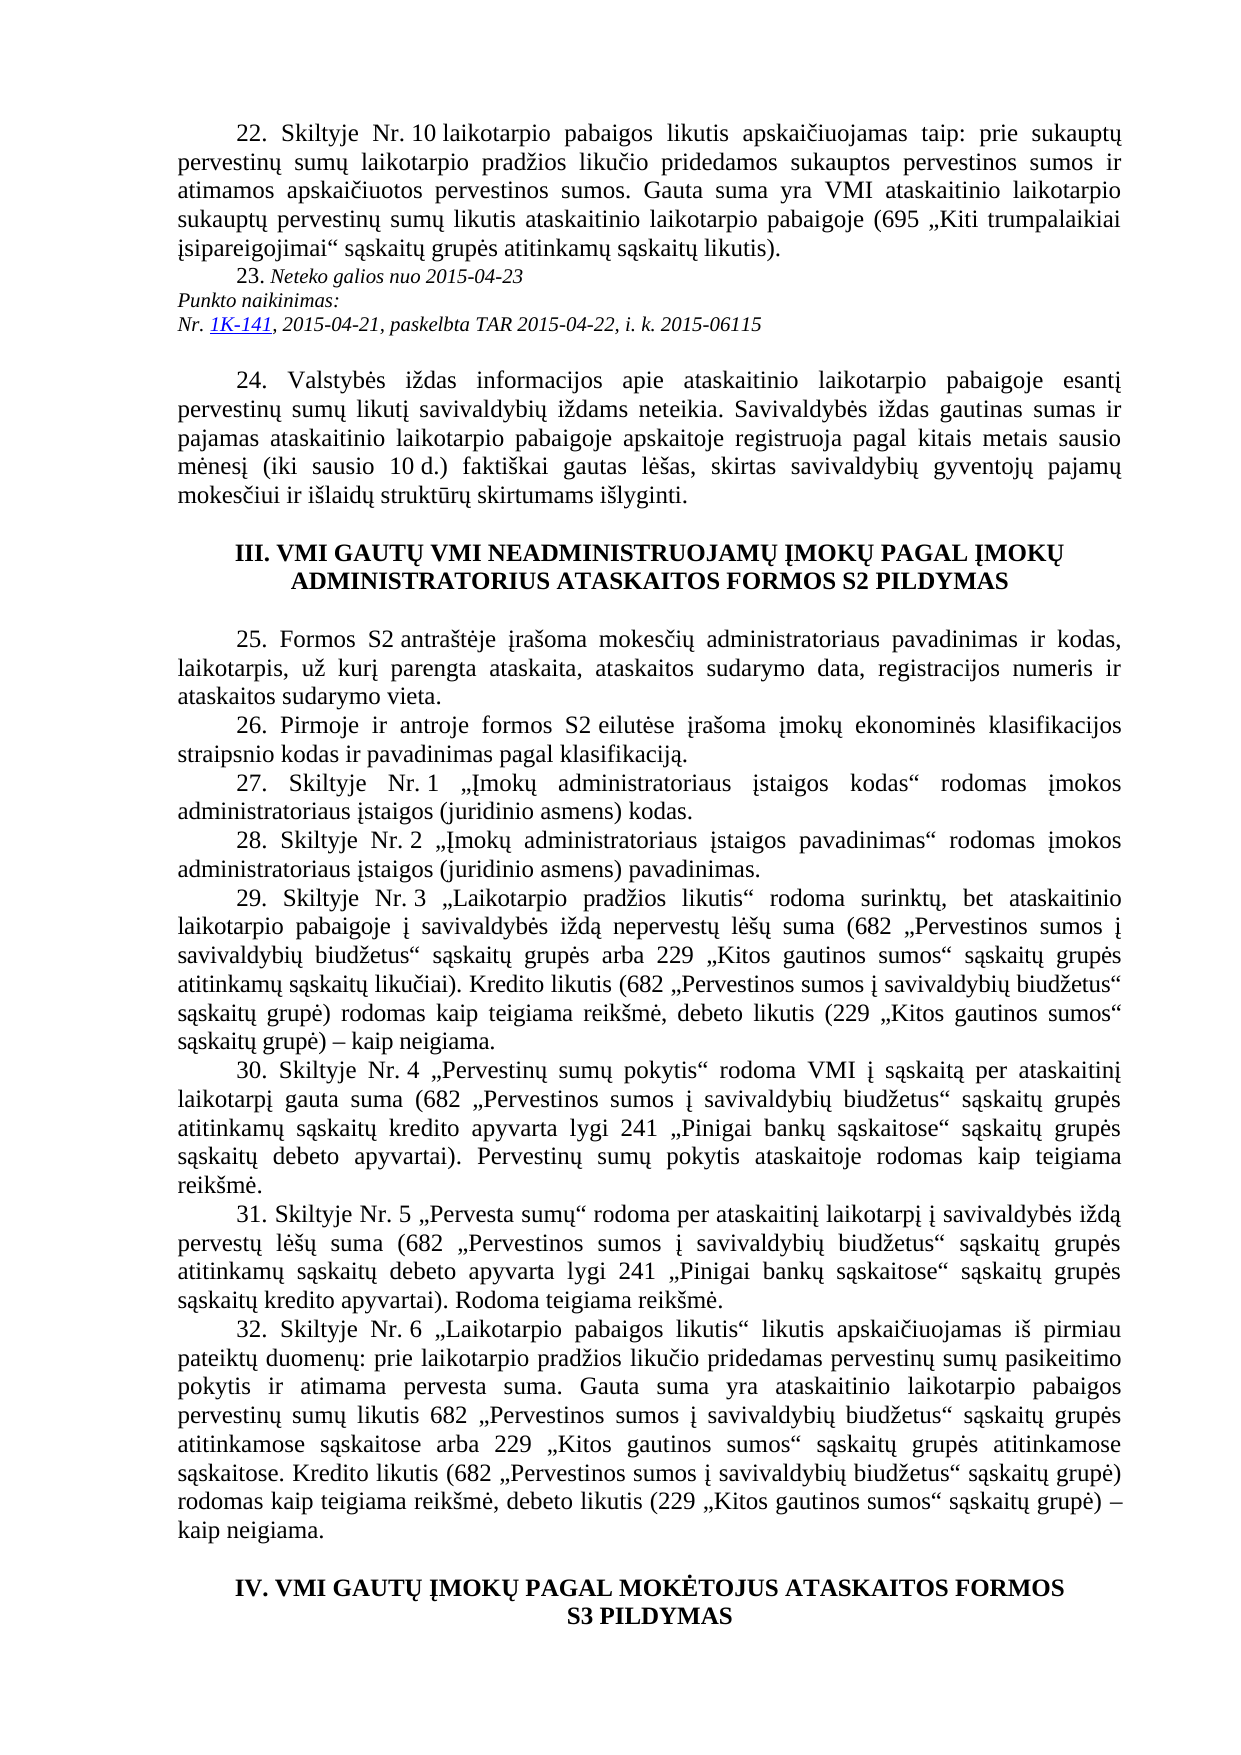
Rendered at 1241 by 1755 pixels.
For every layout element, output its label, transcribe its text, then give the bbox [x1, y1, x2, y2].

text 30. Skiltyje Nr. 4 „Pervestinų sumų pokytis“ rodoma VMI į sąskaitą per ataskaitinį laikotarpį gauta suma (682 „Pervestinos sumos į savivaldybių biudžetus“ sąskaitų grupės atitinkamų sąskaitų kredito apyvarta lygi 241 „Pinigai bankų sąskaitose“ sąskaitų grupės sąskaitų debeto apyvartai). Pervestinų sumų pokytis ataskaitoje rodomas kaip teigiama reikšmė. [177, 1055, 1122, 1199]
text 22. Skiltyje Nr. 10 laikotarpio pabaigos likutis apskaičiuojamas taip: prie sukauptų pervestinų sumų laikotarpio pradžios likučio pridedamos sukauptos pervestinos sumos ir atimamos apskaičiuotos pervestinos sumos. Gauta suma yra VMI ataskaitinio laikotarpio sukauptų pervestinų sumų likutis ataskaitinio laikotarpio pabaigoje (695 „Kiti trumpalaikiai įsipareigojimai“ sąskaitų grupės atitinkamų sąskaitų likutis). [177, 118, 1122, 262]
text 27. Skiltyje Nr. 1 „Įmokų administratoriaus įstaigos kodas“ rodomas įmokos administratoriaus įstaigos (juridinio asmens) kodas. [177, 768, 1122, 825]
text 31. Skiltyje Nr. 5 „Pervesta sumų“ rodoma per ataskaitinį laikotarpį į savivaldybės iždą pervestų lėšų suma (682 „Pervestinos sumos į savivaldybių biudžetus“ sąskaitų grupės atitinkamų sąskaitų debeto apyvarta lygi 241 „Pinigai bankų sąskaitose“ sąskaitų grupės sąskaitų kredito apyvartai). Rodoma teigiama reikšmė. [177, 1199, 1122, 1314]
text 24. Valstybės iždas informacijos apie ataskaitinio laikotarpio pabaigoje esantį pervestinų sumų likutį savivaldybių iždams neteikia. Savivaldybės iždas gautinas sumas ir pajamas ataskaitinio laikotarpio pabaigoje apskaitoje registruoja pagal kitais metais sausio mėnesį (iki sausio 10 d.) faktiškai gautas lėšas, skirtas savivaldybių gyventojų pajamų mokesčiui ir išlaidų struktūrų skirtumams išlyginti. [177, 365, 1122, 509]
text 25. Formos S2 antraštėje įrašoma mokesčių administratoriaus pavadinimas ir kodas, laikotarpis, už kurį parengta ataskaita, ataskaitos sudarymo data, registracijos numeris ir ataskaitos sudarymo vieta. [177, 624, 1122, 710]
text 29. Skiltyje Nr. 3 „Laikotarpio pradžios likutis“ rodoma surinktų, bet ataskaitinio laikotarpio pabaigoje į savivaldybės iždą nepervestų lėšų suma (682 „Pervestinos sumos į savivaldybių biudžetus“ sąskaitų grupės arba 229 „Kitos gautinos sumos“ sąskaitų grupės atitinkamų sąskaitų likučiai). Kredito likutis (682 „Pervestinos sumos į savivaldybių biudžetus“ sąskaitų grupė) rodomas kaip teigiama reikšmė, debeto likutis (229 „Kitos gautinos sumos“ sąskaitų grupė) – kaip neigiama. [177, 883, 1122, 1055]
text 28. Skiltyje Nr. 2 „Įmokų administratoriaus įstaigos pavadinimas“ rodomas įmokos administratoriaus įstaigos (juridinio asmens) pavadinimas. [177, 825, 1122, 883]
text Punkto naikinimas: [177, 288, 1122, 312]
text 32. Skiltyje Nr. 6 „Laikotarpio pabaigos likutis“ likutis apskaičiuojamas iš pirmiau pateiktų duomenų: prie laikotarpio pradžios likučio pridedamas pervestinų sumų pasikeitimo pokytis ir atimama pervesta suma. Gauta suma yra ataskaitinio laikotarpio pabaigos pervestinų sumų likutis 682 „Pervestinos sumos į savivaldybių biudžetus“ sąskaitų grupės atitinkamose sąskaitose arba 229 „Kitos gautinos sumos“ sąskaitų grupės atitinkamose sąskaitose. Kredito likutis (682 „Pervestinos sumos į savivaldybių biudžetus“ sąskaitų grupė) rodomas kaip teigiama reikšmė, debeto likutis (229 „Kitos gautinos sumos“ sąskaitų grupė) – kaip neigiama. [177, 1314, 1122, 1544]
text 23. Neteko galios nuo 2015-04-23 [177, 262, 1122, 288]
text III. VMI GAUTŲ VMI NEADMINISTRUOJAMŲ ĮMOKŲ PAGAL ĮMOKŲ ADMINISTRATORIUS ATASKAITOS FORMOS S2 PILDYMAS [177, 538, 1122, 595]
text IV. VMI GAUTŲ ĮMOKŲ PAGAL MOKĖTOJUS ATASKAITOS FORMOS S3 PILDYMAS [177, 1573, 1122, 1630]
text Nr. 1K-141, 2015-04-21, paskelbta TAR 2015-04-22, i. k. 2015-06115 [177, 312, 1122, 336]
text 26. Pirmoje ir antroje formos S2 eilutėse įrašoma įmokų ekonominės klasifikacijos straipsnio kodas ir pavadinimas pagal klasifikaciją. [177, 710, 1122, 768]
